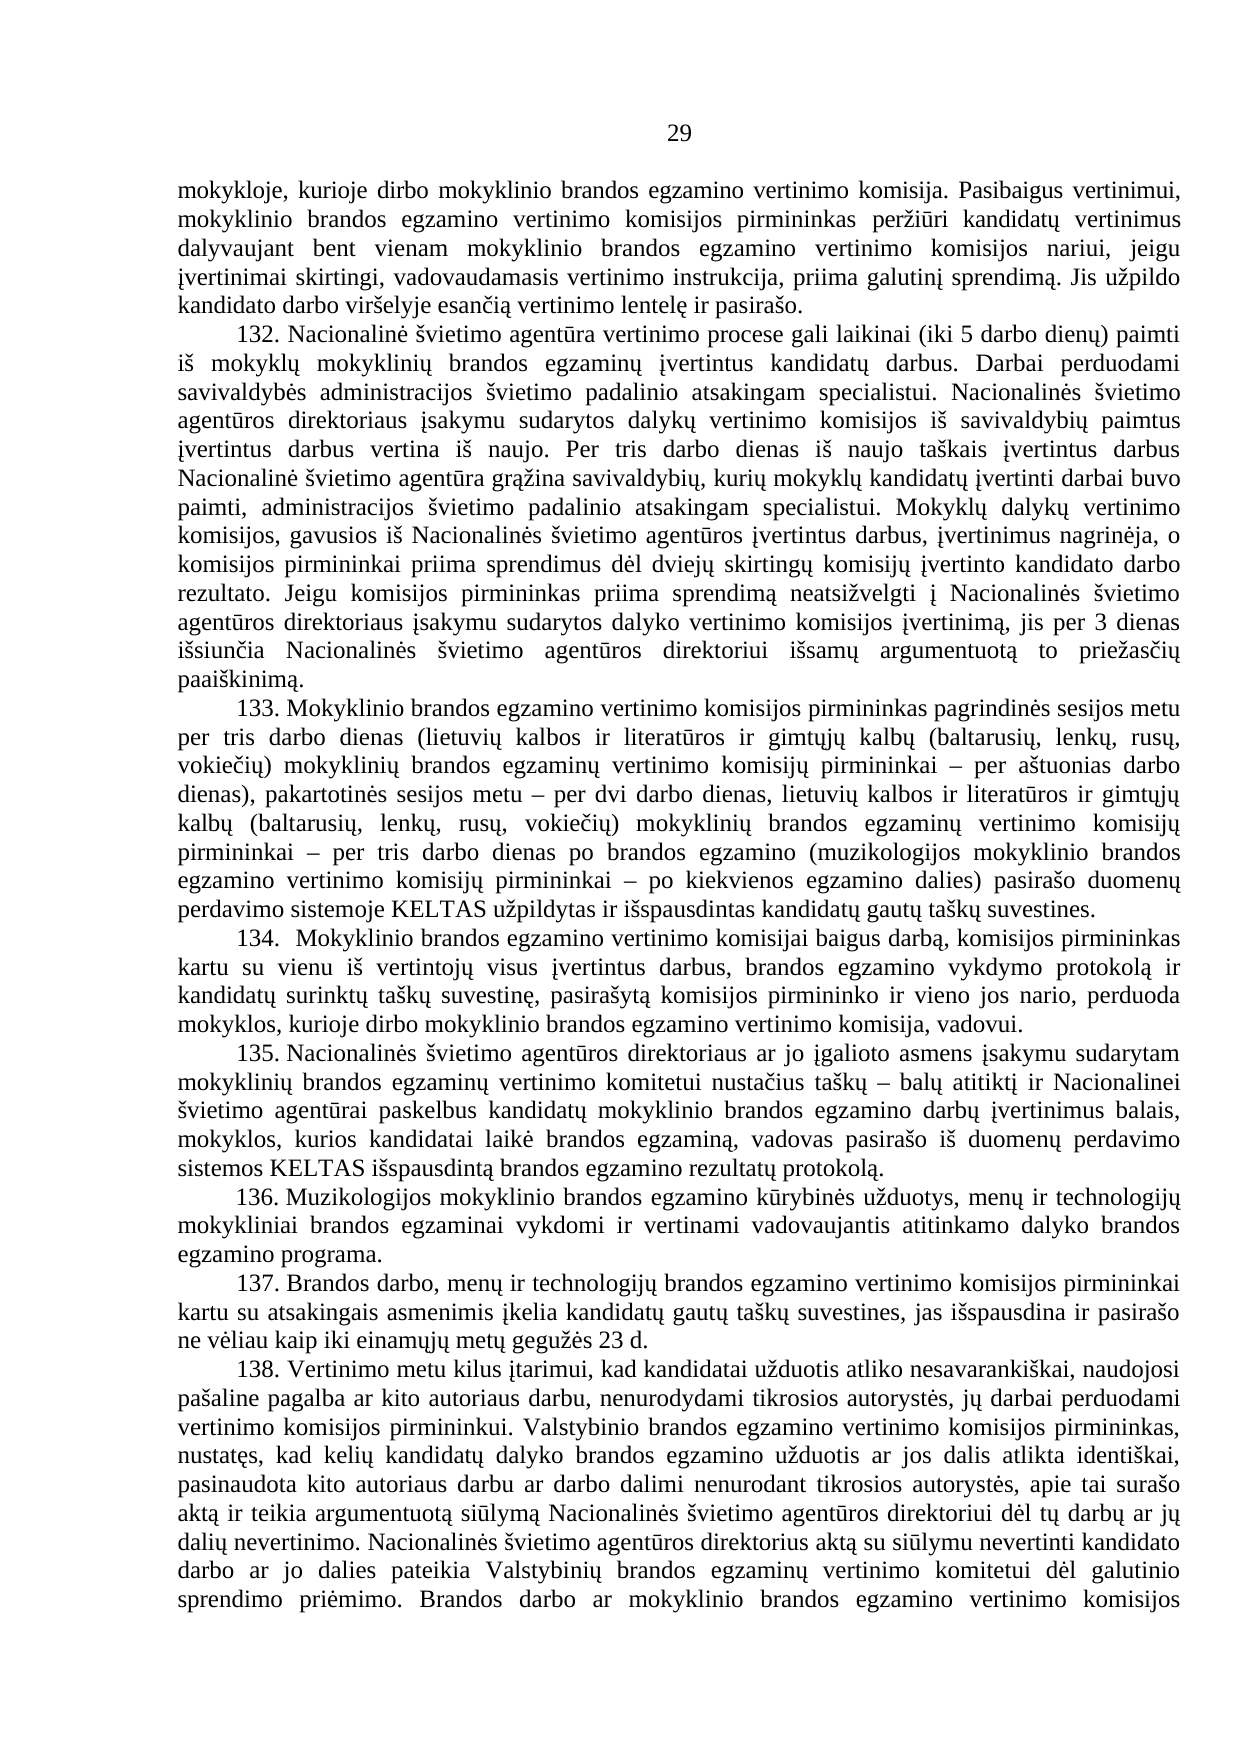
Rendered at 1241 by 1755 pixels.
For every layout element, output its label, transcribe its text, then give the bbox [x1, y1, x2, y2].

text mokykloje, kurioje dirbo mokyklinio brandos egzamino vertinimo komisija. Pasibaigus vertinimui, mokyklinio brandos egzamino vertinimo komisijos pirmininkas peržiūri kandidatų vertinimus dalyvaujant bent vienam mokyklinio brandos egzamino vertinimo komisijos nariui, jeigu įvertinimai skirtingi, vadovaudamasis vertinimo instrukcija, priima galutinį sprendimą. Jis užpildo kandidato darbo viršelyje esančią vertinimo lentelę ir pasirašo. [177, 176, 1181, 319]
text 137. Brandos darbo, menų ir technologijų brandos egzamino vertinimo komisijos pirmininkai kartu su atsakingais asmenimis įkelia kandidatų gautų taškų suvestines, jas išspausdina ir pasirašo ne vėliau kaip iki einamųjų metų gegužės 23 d. [177, 1268, 1181, 1354]
text 135. Nacionalinės švietimo agentūros direktoriaus ar jo įgalioto asmens įsakymu sudarytam mokyklinių brandos egzaminų vertinimo komitetui nustačius taškų – balų atitiktį ir Nacionalinei švietimo agentūrai paskelbus kandidatų mokyklinio brandos egzamino darbų įvertinimus balais, mokyklos, kurios kandidatai laikė brandos egzaminą, vadovas pasirašo iš duomenų perdavimo sistemos KELTAS išspausdintą brandos egzamino rezultatų protokolą. [177, 1038, 1181, 1182]
text 136. Muzikologijos mokyklinio brandos egzamino kūrybinės užduotys, menų ir technologijų mokykliniai brandos egzaminai vykdomi ir vertinami vadovaujantis atitinkamo dalyko brandos egzamino programa. [177, 1182, 1181, 1268]
text 134. Mokyklinio brandos egzamino vertinimo komisijai baigus darbą, komisijos pirmininkas kartu su vienu iš vertintojų visus įvertintus darbus, brandos egzamino vykdymo protokolą ir kandidatų surinktų taškų suvestinę, pasirašytą komisijos pirmininko ir vieno jos nario, perduoda mokyklos, kurioje dirbo mokyklinio brandos egzamino vertinimo komisija, vadovui. [177, 923, 1181, 1038]
text 138. Vertinimo metu kilus įtarimui, kad kandidatai užduotis atliko nesavarankiškai, naudojosi pašaline pagalba ar kito autoriaus darbu, nenurodydami tikrosios autorystės, jų darbai perduodami vertinimo komisijos pirmininkui. Valstybinio brandos egzamino vertinimo komisijos pirmininkas, nustatęs, kad kelių kandidatų dalyko brandos egzamino užduotis ar jos dalis atlikta identiškai, pasinaudota kito autoriaus darbu ar darbo dalimi nenurodant tikrosios autorystės, apie tai surašo aktą ir teikia argumentuotą siūlymą Nacionalinės švietimo agentūros direktoriui dėl tų darbų ar jų dalių nevertinimo. Nacionalinės švietimo agentūros direktorius aktą su siūlymu nevertinti kandidato darbo ar jo dalies pateikia Valstybinių brandos egzaminų vertinimo komitetui dėl galutinio sprendimo priėmimo. Brandos darbo ar mokyklinio brandos egzamino vertinimo komisijos [177, 1354, 1181, 1613]
text 132. Nacionalinė švietimo agentūra vertinimo procese gali laikinai (iki 5 darbo dienų) paimti iš mokyklų mokyklinių brandos egzaminų įvertintus kandidatų darbus. Darbai perduodami savivaldybės administracijos švietimo padalinio atsakingam specialistui. Nacionalinės švietimo agentūros direktoriaus įsakymu sudarytos dalykų vertinimo komisijos iš savivaldybių paimtus įvertintus darbus vertina iš naujo. Per tris darbo dienas iš naujo taškais įvertintus darbus Nacionalinė švietimo agentūra grąžina savivaldybių, kurių mokyklų kandidatų įvertinti darbai buvo paimti, administracijos švietimo padalinio atsakingam specialistui. Mokyklų dalykų vertinimo komisijos, gavusios iš Nacionalinės švietimo agentūros įvertintus darbus, įvertinimus nagrinėja, o komisijos pirmininkai priima sprendimus dėl dviejų skirtingų komisijų įvertinto kandidato darbo rezultato. Jeigu komisijos pirmininkas priima sprendimą neatsižvelgti į Nacionalinės švietimo agentūros direktoriaus įsakymu sudarytos dalyko vertinimo komisijos įvertinimą, jis per 3 dienas išsiunčia Nacionalinės švietimo agentūros direktoriui išsamų argumentuotą to priežasčių paaiškinimą. [177, 319, 1181, 693]
text 133. Mokyklinio brandos egzamino vertinimo komisijos pirmininkas pagrindinės sesijos metu per tris darbo dienas (lietuvių kalbos ir literatūros ir gimtųjų kalbų (baltarusių, lenkų, rusų, vokiečių) mokyklinių brandos egzaminų vertinimo komisijų pirmininkai – per aštuonias darbo dienas), pakartotinės sesijos metu – per dvi darbo dienas, lietuvių kalbos ir literatūros ir gimtųjų kalbų (baltarusių, lenkų, rusų, vokiečių) mokyklinių brandos egzaminų vertinimo komisijų pirmininkai – per tris darbo dienas po brandos egzamino (muzikologijos mokyklinio brandos egzamino vertinimo komisijų pirmininkai – po kiekvienos egzamino dalies) pasirašo duomenų perdavimo sistemoje KELTAS užpildytas ir išspausdintas kandidatų gautų taškų suvestines. [177, 693, 1181, 923]
